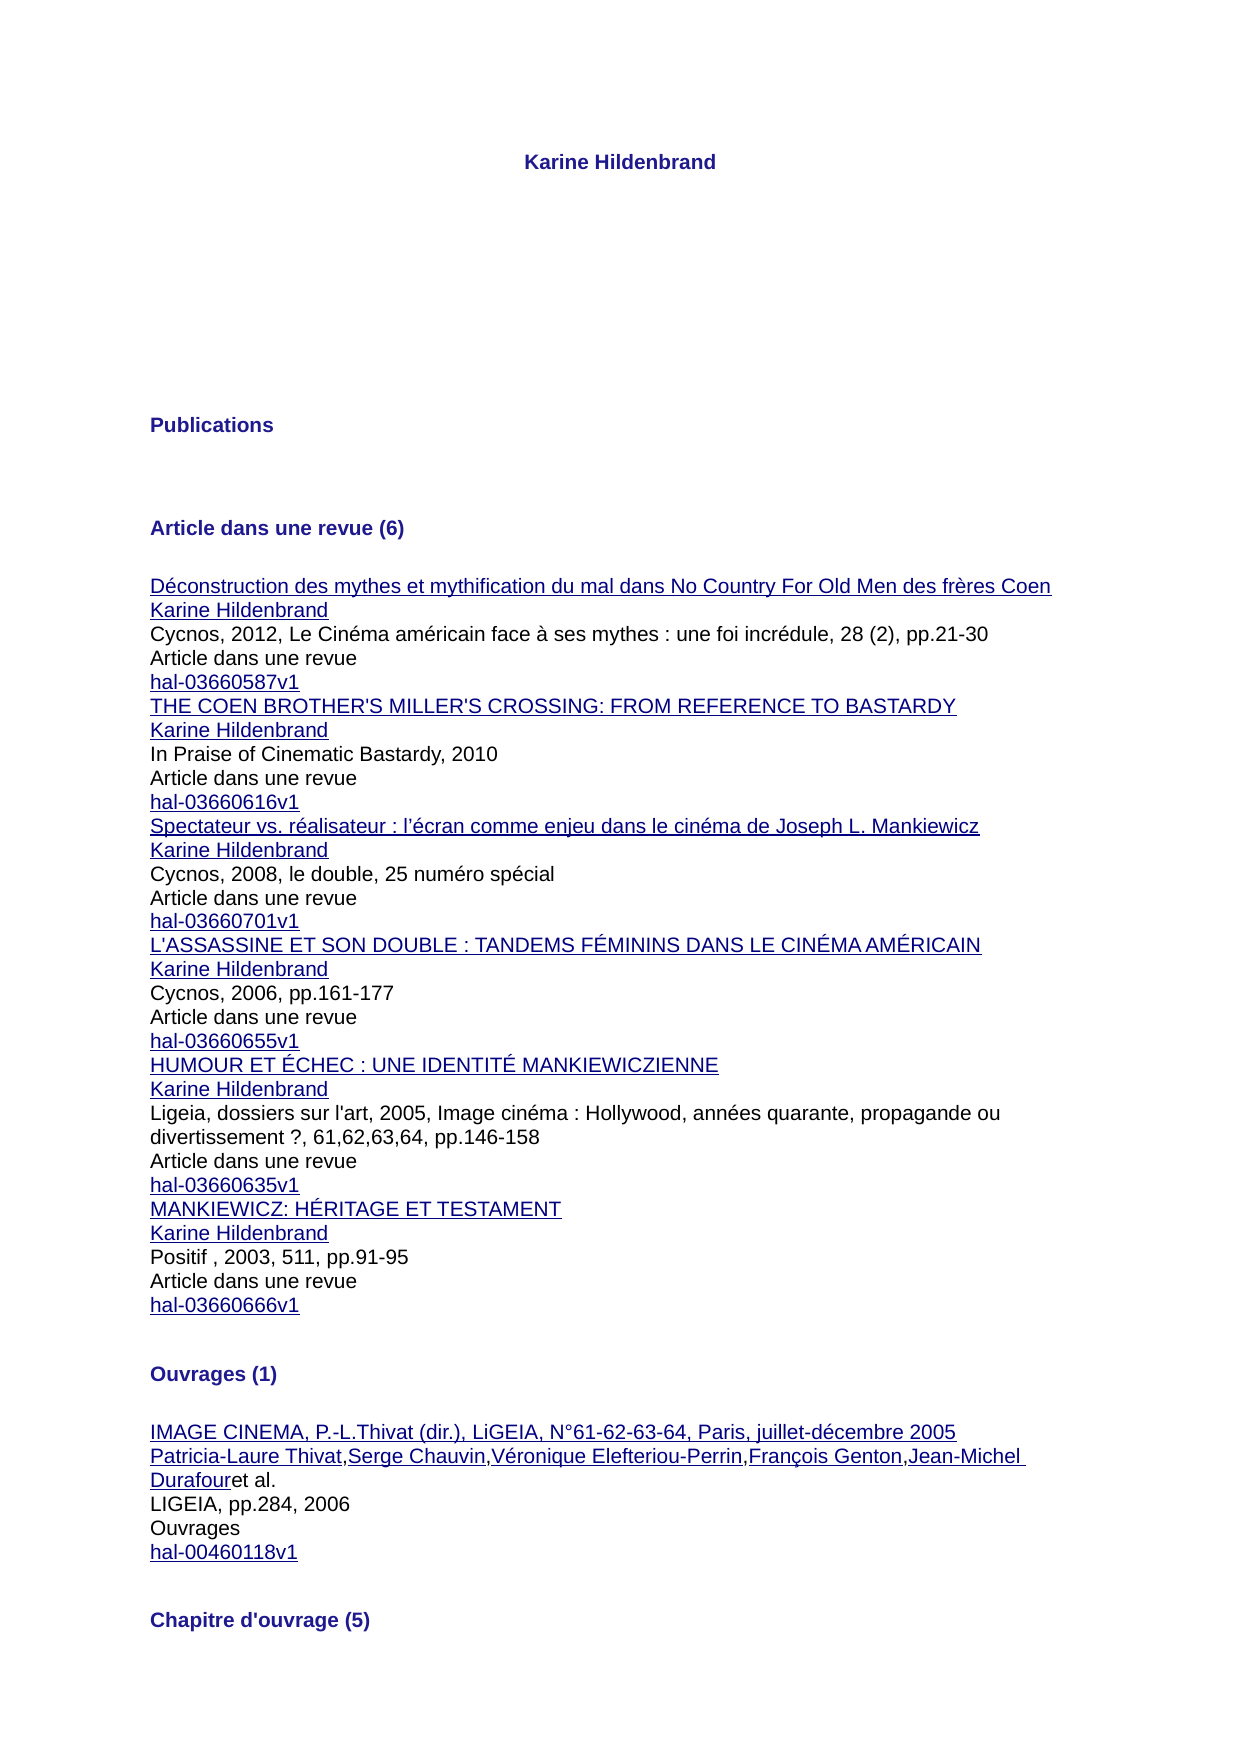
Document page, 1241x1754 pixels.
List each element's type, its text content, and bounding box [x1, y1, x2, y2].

subtitle Chapitre d'ouvrage (5) [150, 1608, 1090, 1632]
table_cell L'ASSASSINE ET SON DOUBLE : TANDEMS FÉMININS DANS LE CINÉMA AMÉRICAIN Karine Hildenbrand Cycnos, 2006, pp.161-177 Article dans une revue hal-03660655v1 [150, 933, 1090, 1053]
subtitle Publications [150, 412, 1090, 436]
table_cell HUMOUR ET ÉCHEC : UNE IDENTITÉ MANKIEWICZIENNE Karine Hildenbrand Ligeia, dossiers sur l'art, 2005, Image cinéma : Hollywood, années quarante, propagande ou divertissement ?, 61,62,63,64, pp.146-158 Article dans une revue hal-03660635v1 [150, 1053, 1090, 1197]
table_cell Spectateur vs. réalisateur : l’écran comme enjeu dans le cinéma de Joseph L. Mankiewicz Karine Hildenbrand Cycnos, 2008, le double, 25 numéro spécial Article dans une revue hal-03660701v1 [150, 814, 1090, 933]
subtitle Ouvrages (1) [150, 1361, 1090, 1385]
table_header Déconstruction des mythes et mythification du mal dans No Country For Old Men des frères Coen Karine Hildenbrand Cycnos, 2012, Le Cinéma américain face à ses mythes : une foi incrédule, 28 (2), pp.21-30 Article dans une revue hal-03660587v1 [150, 574, 1090, 694]
subtitle Karine Hildenbrand [150, 150, 1090, 174]
subtitle Article dans une revue (6) [150, 516, 1090, 539]
table_cell MANKIEWICZ: HÉRITAGE ET TESTAMENT Karine Hildenbrand Positif , 2003, 511, pp.91-95 Article dans une revue hal-03660666v1 [150, 1197, 1090, 1317]
table_cell THE COEN BROTHER'S MILLER'S CROSSING: FROM REFERENCE TO BASTARDY Karine Hildenbrand In Praise of Cinematic Bastardy, 2010 Article dans une revue hal-03660616v1 [150, 694, 1090, 813]
table_header IMAGE CINEMA, P.-L.Thivat (dir.), LiGEIA, N°61-62-63-64, Paris, juillet-décembre 2005 Patricia-Laure Thivat,Serge Chauvin,Véronique Elefteriou-Perrin,François Genton,Jean-Michel Durafouret al. LIGEIA, pp.284, 2006 Ouvrages hal-00460118v1 [150, 1420, 1090, 1563]
